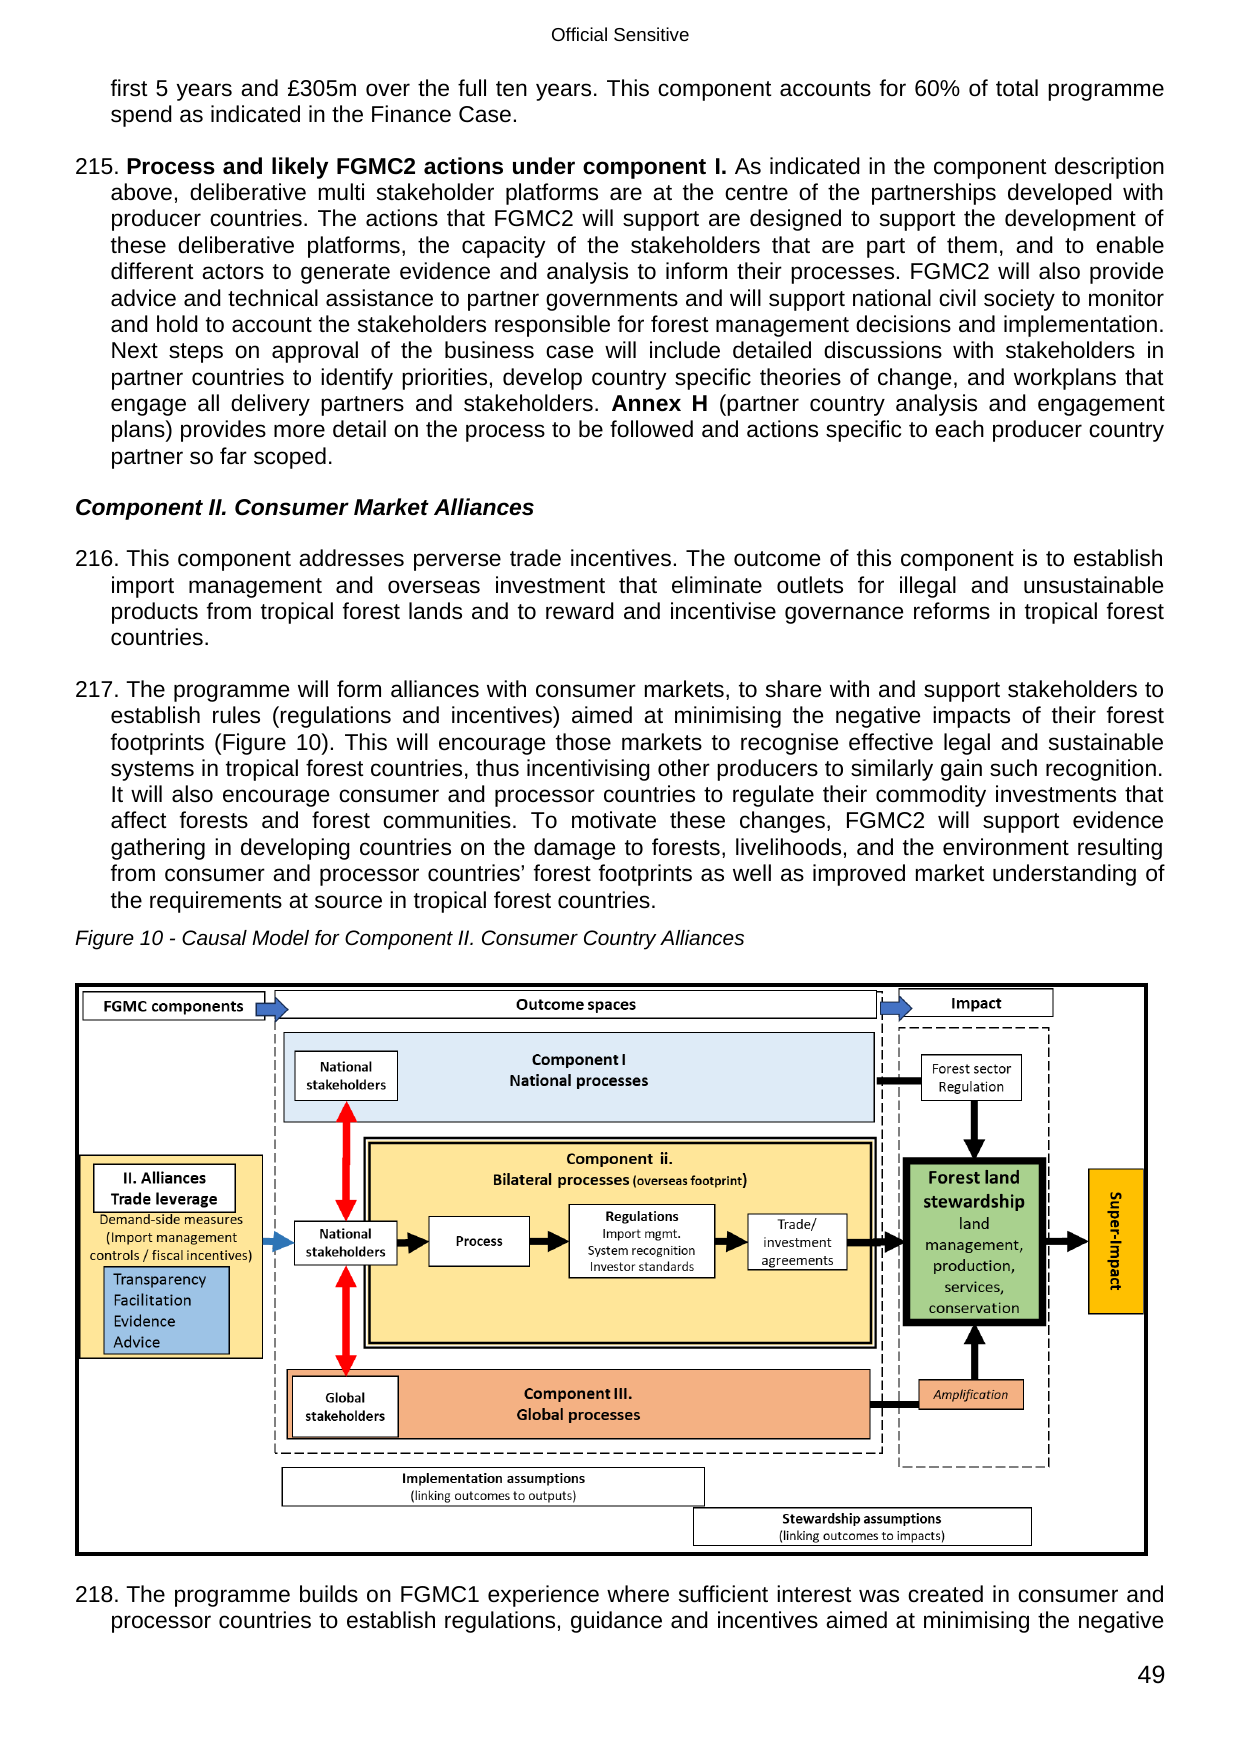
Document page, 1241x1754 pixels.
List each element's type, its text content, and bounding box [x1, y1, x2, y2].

list Process and likely FGMC2 actions under component I. As indicated in the component description above, deliberative multi stakeholder platforms are at the centre of the partnerships developed with producer countries. The actions that FGMC2 will support are designed to support the development of these deliberative platforms, the capacity of the stakeholders that are part of them, and to enable different actors to generate evidence and analysis to inform their processes. FGMC2 will also provide advice and technical assistance to partner governments and will support national civil society to monitor and hold to account the stakeholders responsible for forest management decisions and implementation. Next steps on approval of the business case will include detailed discussions with stakeholders in partner countries to identify priorities, develop country specific theories of change, and workplans that engage all delivery partners and stakeholders. Annex H (partner country analysis and engagement plans) provides more detail on the process to be followed and actions specific to each producer country partner so far scoped. [75, 153, 1165, 469]
list first 5 years and £305m over the full ten years. This component accounts for 60% of total programme spend as indicated in the Finance Case. [75, 75, 1165, 128]
text Component II. Consumer Market Alliances [75, 494, 1165, 520]
list The programme builds on FGMC1 experience where sufficient interest was created in consumer and processor countries to establish regulations, guidance and incentives aimed at minimising the negative [75, 1581, 1165, 1634]
text Figure 10 - Causal Model for Component II. Consumer Country Alliances [75, 925, 1165, 949]
list The programme will form alliances with consumer markets, to share with and support stakeholders to establish rules (regulations and incentives) aimed at minimising the negative impacts of their forest footprints (Figure 10). This will encourage those markets to recognise effective legal and sustainable systems in tropical forest countries, thus incentivising other producers to similarly gain such recognition. It will also encourage consumer and processor countries to regulate their commodity investments that affect forests and forest communities. To motivate these changes, FGMC2 will support evidence gathering in developing countries on the damage to forests, livelihoods, and the environment resulting from consumer and processor countries’ forest footprints as well as improved market understanding of the requirements at source in tropical forest countries. [75, 676, 1165, 913]
list This component addresses perverse trade incentives. The outcome of this component is to establish import management and overseas investment that eliminate outlets for illegal and unsustainable products from tropical forest lands and to reward and incentivise governance reforms in tropical forest countries. [75, 545, 1165, 651]
